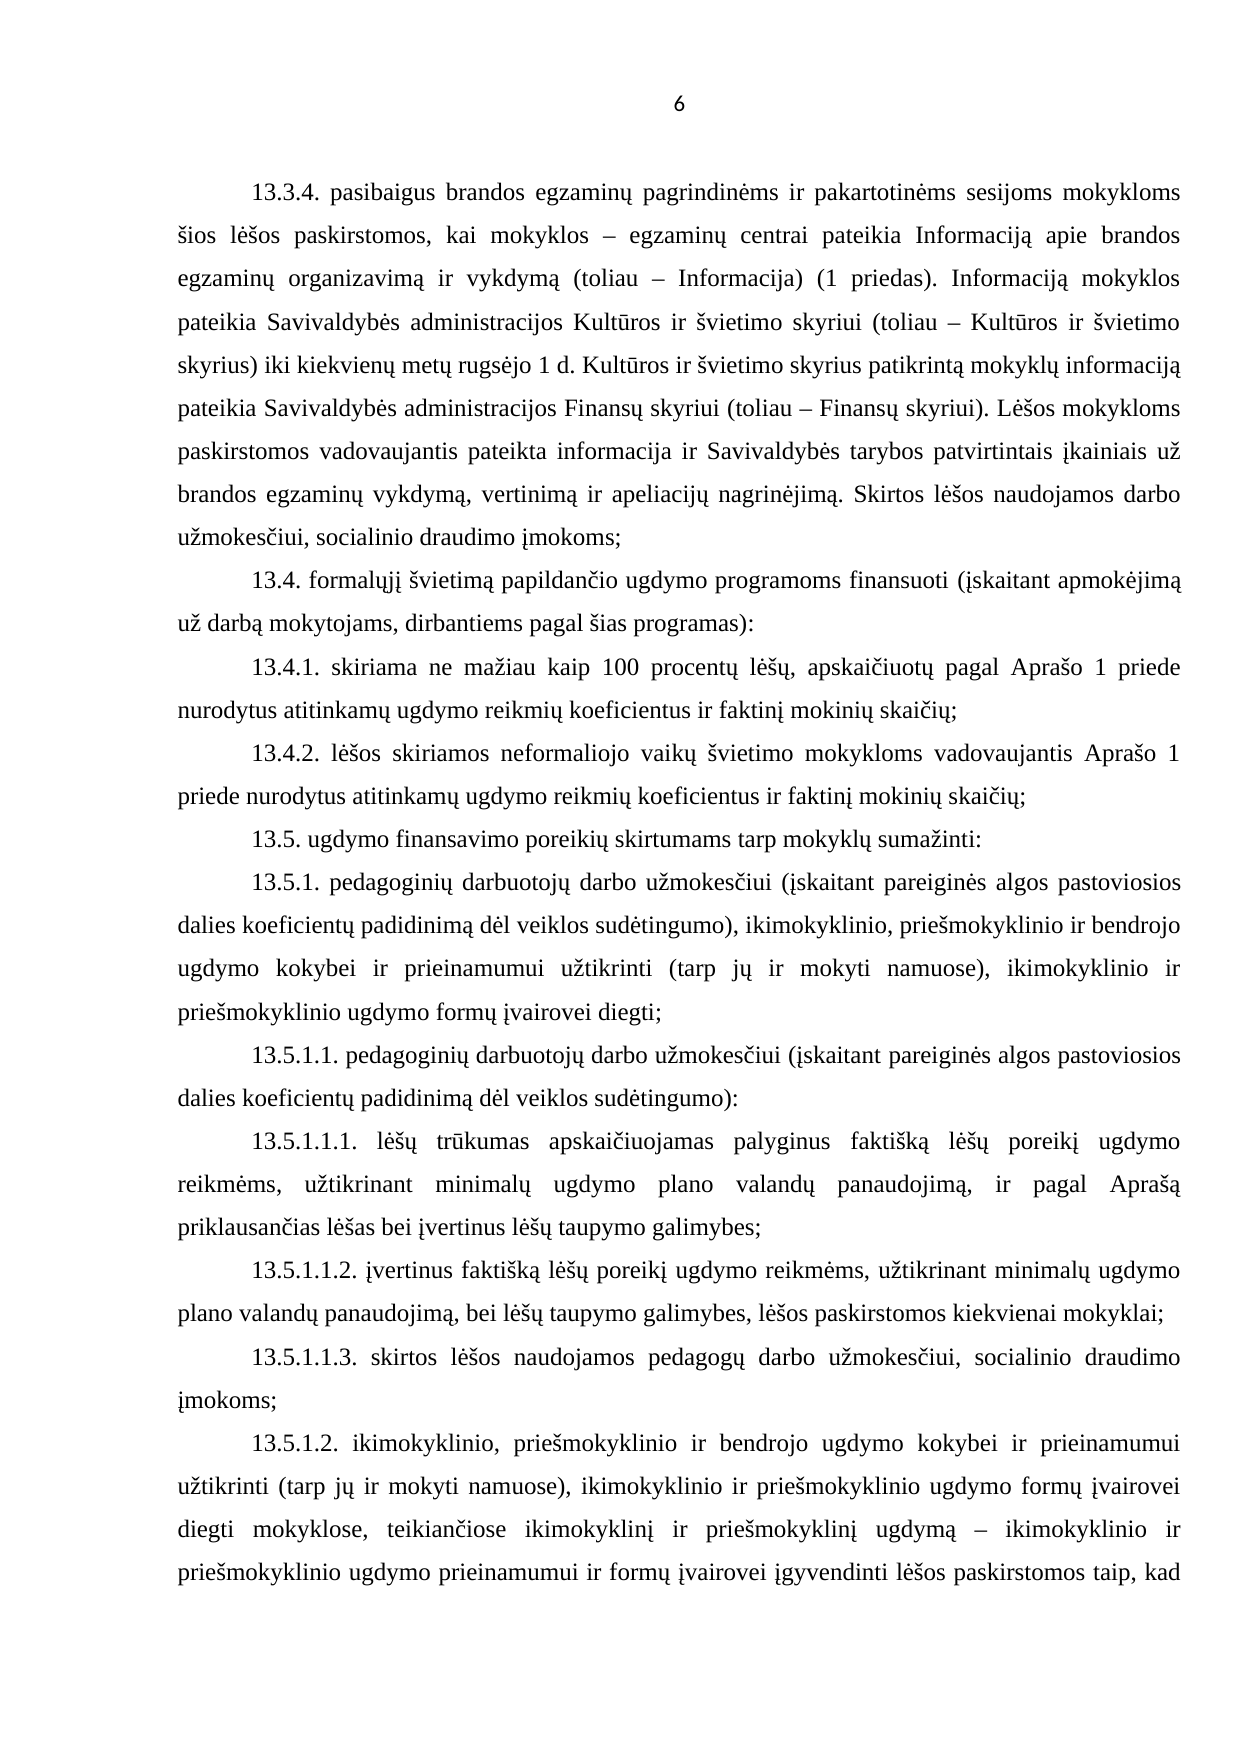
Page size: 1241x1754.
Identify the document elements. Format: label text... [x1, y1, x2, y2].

text 13.4.1. skiriama ne mažiau kaip 100 procentų lėšų, apskaičiuotų pagal Aprašo 1 priede nurodytus atitinkamų ugdymo reikmių koeficientus ir faktinį mokinių skaičių; [177, 652, 1181, 723]
text 13.5.1.1. pedagoginių darbuotojų darbo užmokesčiui (įskaitant pareiginės algos pastoviosios dalies koeficientų padidinimą dėl veiklos sudėtingumo): [177, 1040, 1181, 1112]
text 13.5.1.1.3. skirtos lėšos naudojamos pedagogų darbo užmokesčiui, socialinio draudimo įmokoms; [177, 1342, 1181, 1413]
text 13.4. formalųjį švietimą papildančio ugdymo programoms finansuoti (įskaitant apmokėjimą už darbą mokytojams, dirbantiems pagal šias programas): [177, 565, 1181, 637]
text 13.3.4. pasibaigus brandos egzaminų pagrindinėms ir pakartotinėms sesijoms mokykloms šios lėšos paskirstomos, kai mokyklos – egzaminų centrai pateikia Informaciją apie brandos egzaminų organizavimą ir vykdymą (toliau – Informacija) (1 priedas). Informaciją mokyklos pateikia Savivaldybės administracijos Kultūros ir švietimo skyriui (toliau – Kultūros ir švietimo skyrius) iki kiekvienų metų rugsėjo 1 d. Kultūros ir švietimo skyrius patikrintą mokyklų informaciją pateikia Savivaldybės administracijos Finansų skyriui (toliau – Finansų skyriui). Lėšos mokykloms paskirstomos vadovaujantis pateikta informacija ir Savivaldybės tarybos patvirtintais įkainiais už brandos egzaminų vykdymą, vertinimą ir apeliacijų nagrinėjimą. Skirtos lėšos naudojamos darbo užmokesčiui, socialinio draudimo įmokoms; [177, 177, 1181, 551]
text 13.5.1.1.2. įvertinus faktišką lėšų poreikį ugdymo reikmėms, užtikrinant minimalų ugdymo plano valandų panaudojimą, bei lėšų taupymo galimybes, lėšos paskirstomos kiekvienai mokyklai; [177, 1255, 1181, 1327]
text 13.5.1. pedagoginių darbuotojų darbo užmokesčiui (įskaitant pareiginės algos pastoviosios dalies koeficientų padidinimą dėl veiklos sudėtingumo), ikimokyklinio, priešmokyklinio ir bendrojo ugdymo kokybei ir prieinamumui užtikrinti (tarp jų ir mokyti namuose), ikimokyklinio ir priešmokyklinio ugdymo formų įvairovei diegti; [177, 867, 1181, 1025]
text 13.5. ugdymo finansavimo poreikių skirtumams tarp mokyklų sumažinti: [177, 824, 1181, 853]
text 13.5.1.1.1. lėšų trūkumas apskaičiuojamas palyginus faktišką lėšų poreikį ugdymo reikmėms, užtikrinant minimalų ugdymo plano valandų panaudojimą, ir pagal Aprašą priklausančias lėšas bei įvertinus lėšų taupymo galimybes; [177, 1126, 1181, 1241]
text 13.4.2. lėšos skiriamos neformaliojo vaikų švietimo mokykloms vadovaujantis Aprašo 1 priede nurodytus atitinkamų ugdymo reikmių koeficientus ir faktinį mokinių skaičių; [177, 738, 1181, 810]
text 13.5.1.2. ikimokyklinio, priešmokyklinio ir bendrojo ugdymo kokybei ir prieinamumui užtikrinti (tarp jų ir mokyti namuose), ikimokyklinio ir priešmokyklinio ugdymo formų įvairovei diegti mokyklose, teikiančiose ikimokyklinį ir priešmokyklinį ugdymą – ikimokyklinio ir priešmokyklinio ugdymo prieinamumui ir formų įvairovei įgyvendinti lėšos paskirstomos taip, kad [177, 1428, 1181, 1586]
